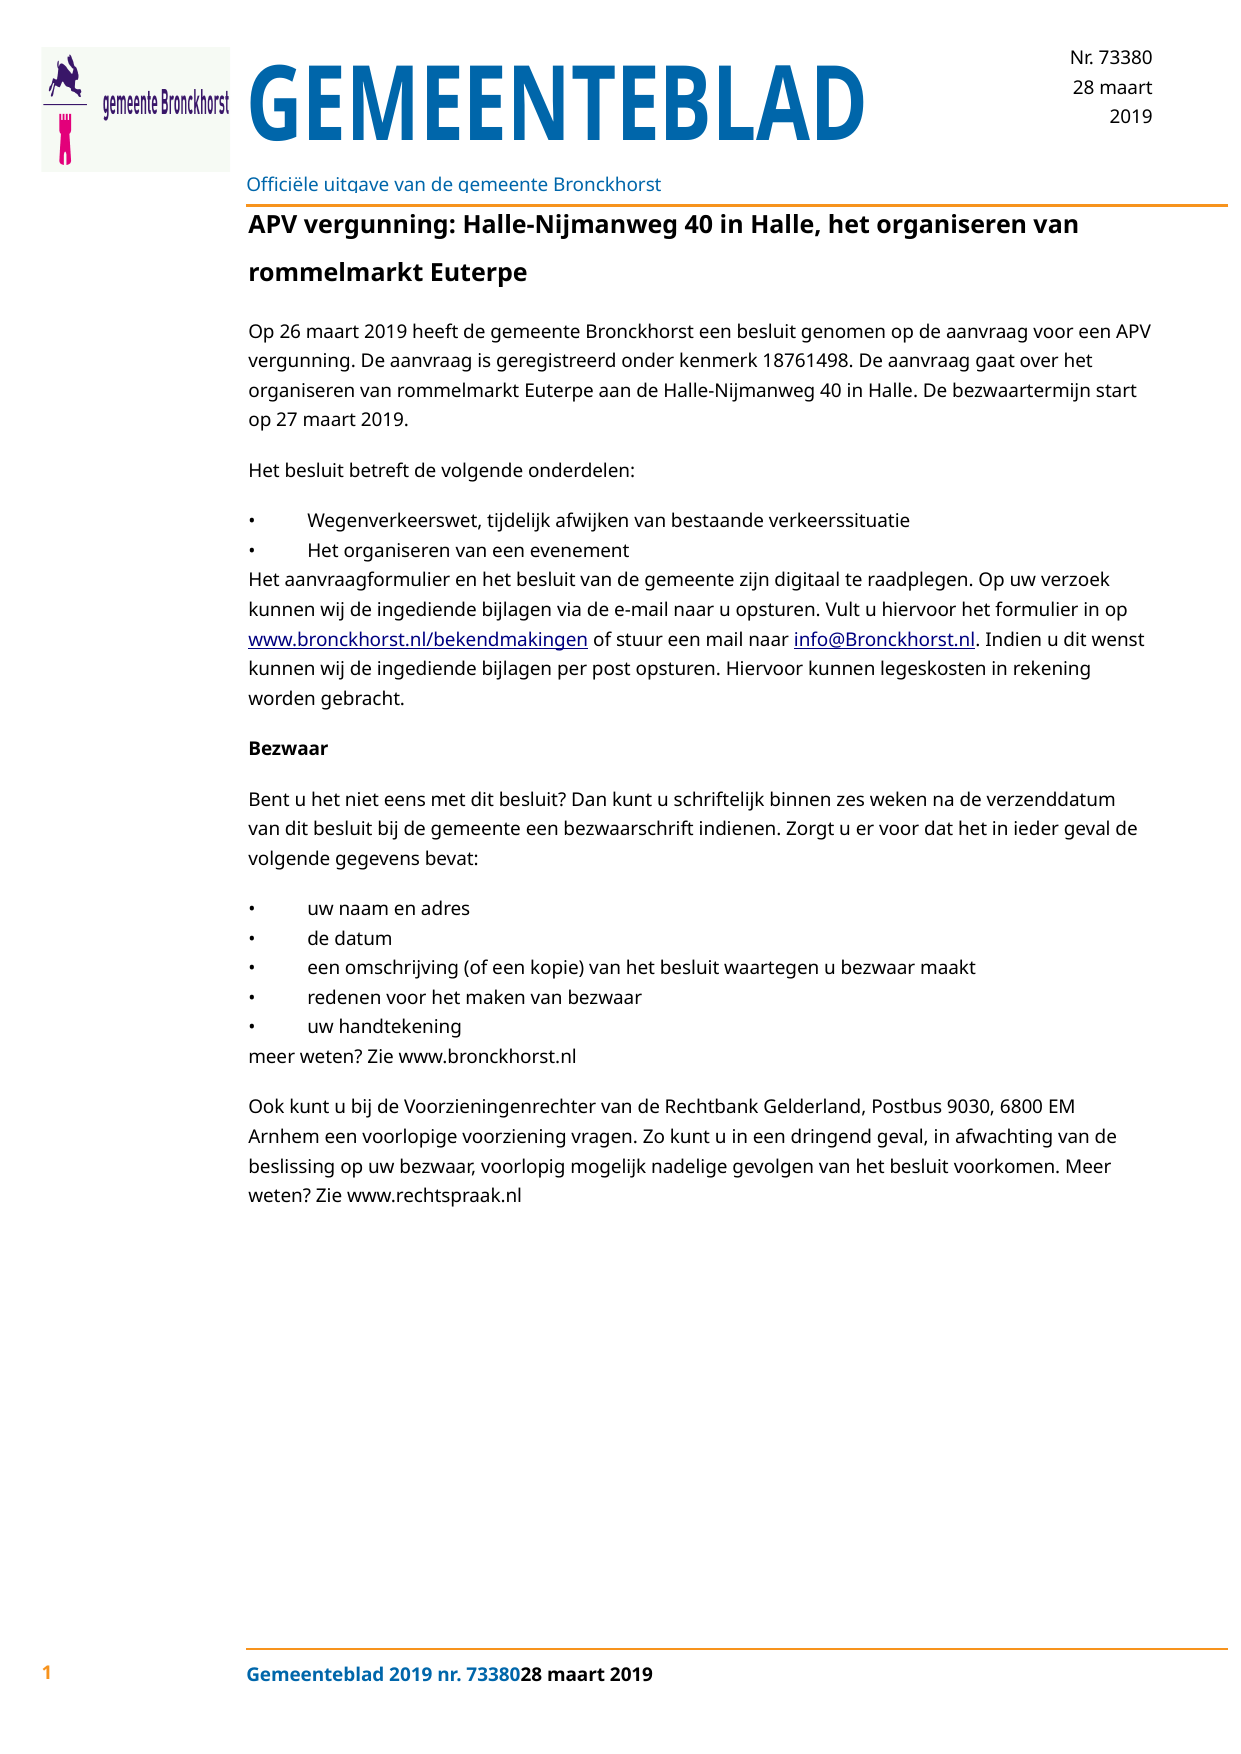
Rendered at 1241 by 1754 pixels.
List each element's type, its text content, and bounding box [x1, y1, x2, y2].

list uw handtekening [248, 1014, 1152, 1039]
text Het aanvraagformulier en het besluit van de gemeente zijn digitaal te raadplegen. Op uw verzoek kunnen wij de ingediende bijlagen via de e-mail naar u opsturen. Vult u hiervoor het formulier in op www.bronckhorst.nl/bekendmakingen of stuur een mail naar info@Bronckhorst.nl. Indien u dit wenst kunnen wij de ingediende bijlagen per post opsturen. Hiervoor kunnen legeskosten in rekening worden gebracht. [248, 567, 1152, 711]
list uw naam en adres [248, 895, 1152, 921]
list Wegenverkeerswet, tijdelijk afwijken van bestaande verkeerssituatie [248, 507, 1152, 533]
text Ook kunt u bij de Voorzieningenrechter van de Rechtbank Gelderland, Postbus 9030, 6800 EM Arnhem een voorlopige voorziening vragen. Zo kunt u in een dringend geval, in afwachting van de beslissing op uw bezwaar, voorlopig mogelijk nadelige gevolgen van het besluit voorkomen. Meer weten? Zie www.rechtspraak.nl [248, 1094, 1152, 1208]
text Op 26 maart 2019 heeft de gemeente Bronckhorst een besluit genomen op de aanvraag voor een APV vergunning. De aanvraag is geregistreerd onder kenmerk 18761498. De aanvraag gaat over het organiseren van rommelmarkt Euterpe aan de Halle-Nijmanweg 40 in Halle. De bezwaartermijn start op 27 maart 2019. [248, 318, 1152, 432]
text Het besluit betreft de volgende onderdelen: [248, 457, 1152, 483]
text APV vergunning: Halle-Nijmanweg 40 in Halle, het organiseren van rommelmarkt Euterpe [248, 207, 1152, 288]
list redenen voor het maken van bezwaar [248, 984, 1152, 1010]
picture [41, 47, 231, 172]
text Bent u het niet eens met dit besluit? Dan kunt u schriftelijk binnen zes weken na de verzenddatum van dit besluit bij de gemeente een bezwaarschrift indienen. Zorgt u er voor dat het in ieder geval de volgende gegevens bevat: [248, 786, 1152, 871]
list de datum [248, 925, 1152, 951]
list Het organiseren van een evenement [248, 537, 1152, 563]
text meer weten? Zie www.bronckhorst.nl [248, 1043, 1152, 1069]
text Bezwaar [248, 735, 1152, 761]
list een omschrijving (of een kopie) van het besluit waartegen u bezwaar maakt [248, 954, 1152, 980]
